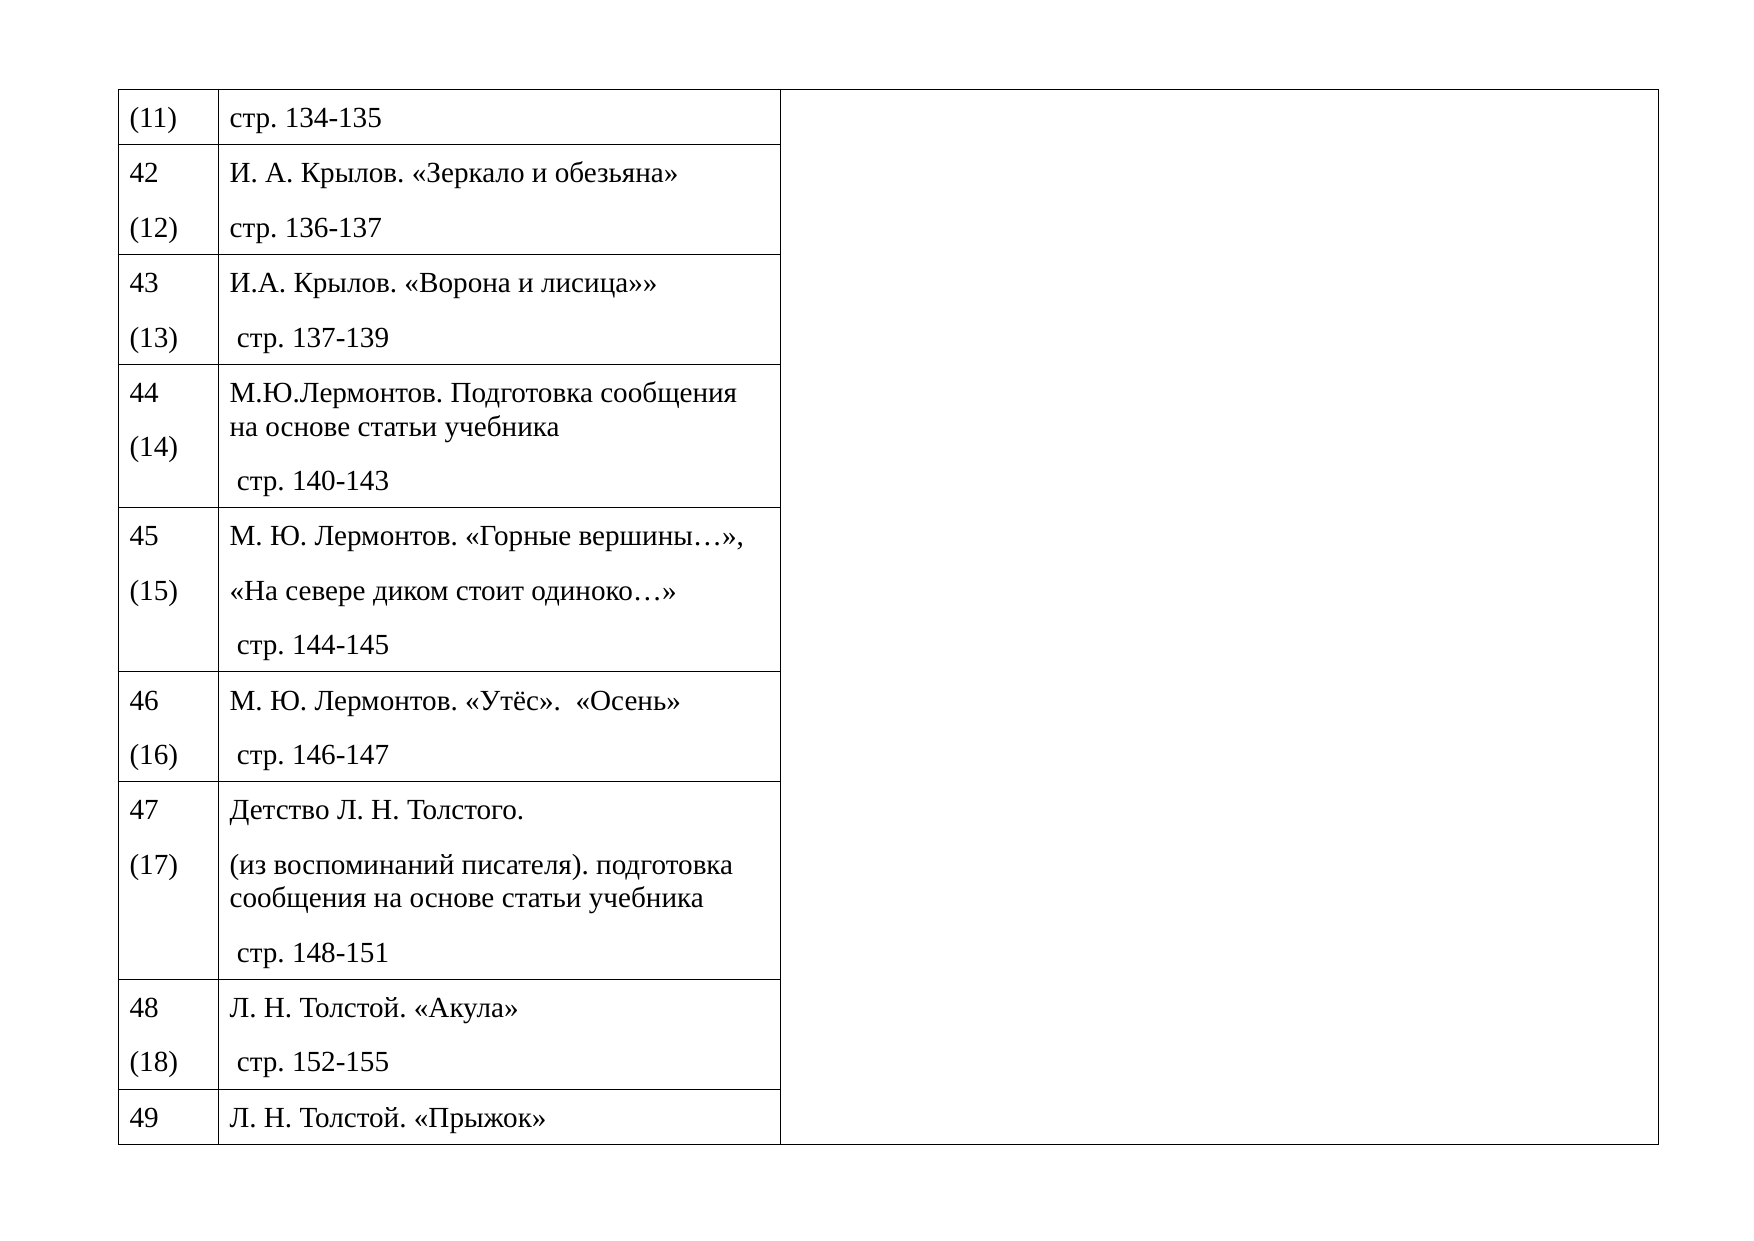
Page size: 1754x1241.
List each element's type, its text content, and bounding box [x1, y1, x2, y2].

table_cell 49 [119, 1090, 218, 1144]
table_cell 44 (14) [119, 365, 218, 507]
table_cell [781, 90, 1658, 1144]
table_cell 48 (18) [119, 980, 218, 1088]
table_cell 47 (17) [119, 782, 218, 979]
table_cell Детство Л. Н. Толстого. (из воспоминаний писателя). подготовка сообщения на основе статьи учебника стр. 148-151 [219, 782, 780, 979]
table_cell Л. Н. Толстой. «Акула» стр. 152-155 [219, 980, 780, 1088]
table_cell 46 (16) [119, 672, 218, 781]
table_cell М. Ю. Лермонтов. «Горные вершины…», «На севере диком стоит одиноко…» стр. 144-145 [219, 508, 780, 671]
table_cell И. А. Крылов. «Зеркало и обезьяна» стр. 136-137 [219, 145, 780, 254]
table_cell 42 (12) [119, 145, 218, 254]
table_cell (11) [119, 90, 218, 144]
table_cell М. Ю. Лермонтов. «Утёс». «Осень» стр. 146-147 [219, 672, 780, 781]
table_cell стр. 134-135 [219, 90, 780, 144]
table_cell Л. Н. Толстой. «Прыжок» [219, 1090, 780, 1144]
table_cell 43 (13) [119, 255, 218, 364]
table_cell И.А. Крылов. «Ворона и лисица»» стр. 137-139 [219, 255, 780, 364]
table_cell М.Ю.Лермонтов. Подготовка сообщения на основе статьи учебника стр. 140-143 [219, 365, 780, 507]
table_cell 45 (15) [119, 508, 218, 671]
